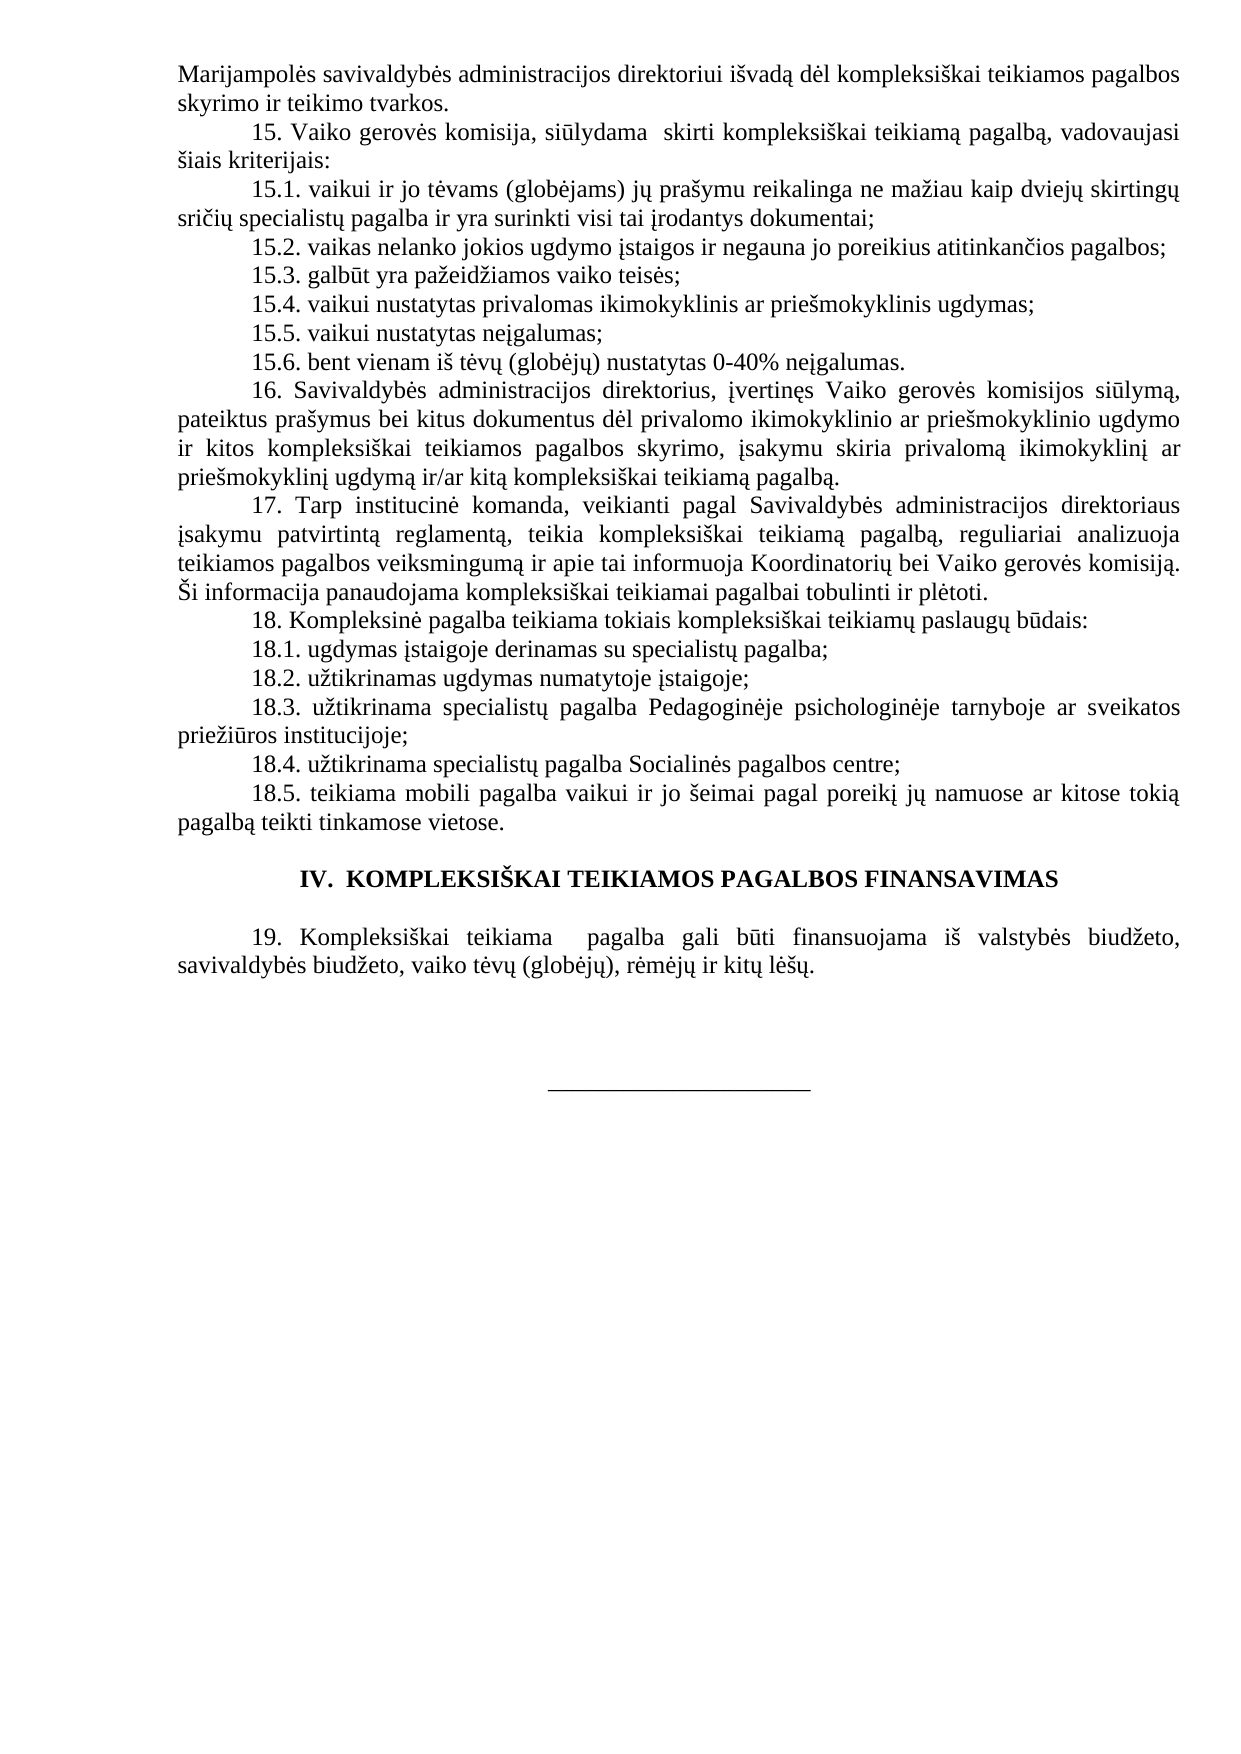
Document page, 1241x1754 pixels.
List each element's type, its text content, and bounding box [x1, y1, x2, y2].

text 19. Kompleksiškai teikiama pagalba gali būti finansuojama iš valstybės biudžeto, savivaldybės biudžeto, vaiko tėvų (globėjų), rėmėjų ir kitų lėšų. [177, 922, 1181, 979]
text 18.4. užtikrinama specialistų pagalba Socialinės pagalbos centre; [177, 749, 1181, 778]
text 15. Vaiko gerovės komisija, siūlydama skirti kompleksiškai teikiamą pagalbą, vadovaujasi šiais kriterijais: [177, 117, 1181, 174]
text 15.2. vaikas nelanko jokios ugdymo įstaigos ir negauna jo poreikius atitinkančios pagalbos; [177, 232, 1181, 260]
text 18.3. užtikrinama specialistų pagalba Pedagoginėje psichologinėje tarnyboje ar sveikatos priežiūros institucijoje; [177, 692, 1181, 749]
text 18.1. ugdymas įstaigoje derinamas su specialistų pagalba; [177, 634, 1181, 663]
text 15.4. vaikui nustatytas privalomas ikimokyklinis ar priešmokyklinis ugdymas; [177, 289, 1181, 318]
text 16. Savivaldybės administracijos direktorius, įvertinęs Vaiko gerovės komisijos siūlymą, pateiktus prašymus bei kitus dokumentus dėl privalomo ikimokyklinio ar priešmokyklinio ugdymo ir kitos kompleksiškai teikiamos pagalbos skyrimo, įsakymu skiria privalomą ikimokyklinį ar priešmokyklinį ugdymą ir/ar kitą kompleksiškai teikiamą pagalbą. [177, 375, 1181, 490]
text 18.5. teikiama mobili pagalba vaikui ir jo šeimai pagal poreikį jų namuose ar kitose tokią pagalbą teikti tinkamose vietose. [177, 778, 1181, 835]
text 17. Tarp institucinė komanda, veikianti pagal Savivaldybės administracijos direktoriaus įsakymu patvirtintą reglamentą, teikia kompleksiškai teikiamą pagalbą, reguliariai analizuoja teikiamos pagalbos veiksmingumą ir apie tai informuoja Koordinatorių bei Vaiko gerovės komisiją. Ši informacija panaudojama kompleksiškai teikiamai pagalbai tobulinti ir plėtoti. [177, 490, 1181, 605]
text 15.6. bent vienam iš tėvų (globėjų) nustatytas 0-40% neįgalumas. [177, 347, 1181, 375]
text 18. Kompleksinė pagalba teikiama tokiais kompleksiškai teikiamų paslaugų būdais: [177, 605, 1181, 634]
text 18.2. užtikrinamas ugdymas numatytoje įstaigoje; [177, 663, 1181, 692]
text Marijampolės savivaldybės administracijos direktoriui išvadą dėl kompleksiškai teikiamos pagalbos skyrimo ir teikimo tvarkos. [177, 59, 1181, 117]
text 15.1. vaikui ir jo tėvams (globėjams) jų prašymu reikalinga ne mažiau kaip dviejų skirtingų sričių specialistų pagalba ir yra surinkti visi tai įrodantys dokumentai; [177, 174, 1181, 232]
text 15.5. vaikui nustatytas neįgalumas; [177, 318, 1181, 347]
text IV. KOMPLEKSIŠKAI TEIKIAMOS PAGALBOS FINANSAVIMAS [177, 864, 1181, 893]
text 15.3. galbūt yra pažeidžiamos vaiko teisės; [177, 260, 1181, 289]
text _____________________ [177, 1065, 1181, 1094]
